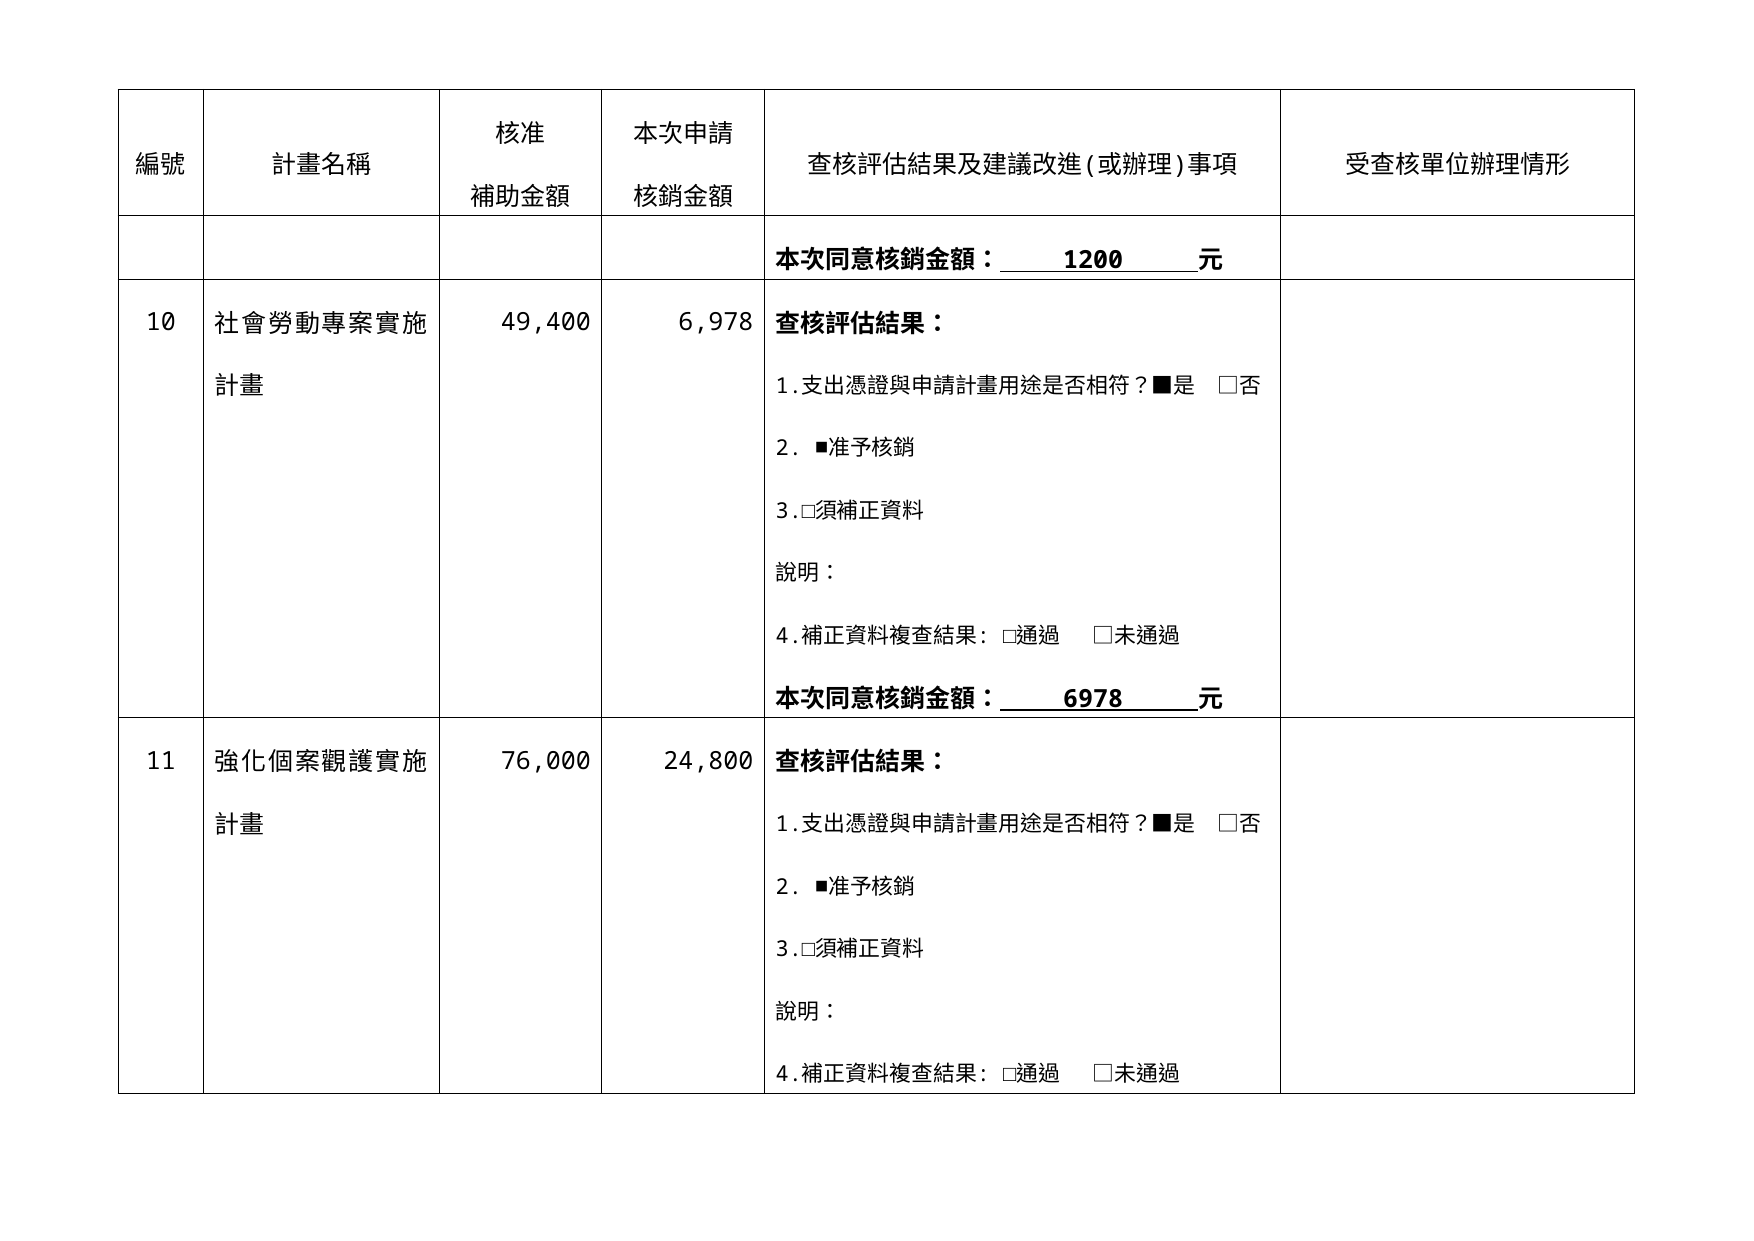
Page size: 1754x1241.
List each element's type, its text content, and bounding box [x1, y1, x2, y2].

table_cell [440, 216, 601, 278]
table_header 本次申請 核銷金額 [602, 90, 764, 215]
table_cell 24,800 [602, 718, 764, 1093]
table_cell 11 [119, 718, 203, 1093]
table_header 核准 補助金額 [440, 90, 601, 215]
table_cell 查核評估結果： 1.支出憑證與申請計畫用途是否相符？■是 □否 2. ■准予核銷 3.□須補正資料 說明： 4.補正資料複查結果: □通過 □未通過 [765, 718, 1280, 1093]
table_cell [119, 216, 203, 278]
table_cell [204, 216, 439, 278]
table_cell 社會勞動專案實施計畫 [204, 280, 439, 717]
table_cell [1281, 216, 1634, 278]
table_cell 本次同意核銷金額： 1200 元 [765, 216, 1280, 278]
table_header 計畫名稱 [204, 90, 439, 215]
table_cell [1281, 718, 1634, 1093]
table_cell 10 [119, 280, 203, 717]
table_cell [1281, 280, 1634, 717]
table_header 編號 [119, 90, 203, 215]
table_cell 6,978 [602, 280, 764, 717]
table_cell [602, 216, 764, 278]
table_header 查核評估結果及建議改進(或辦理)事項 [765, 90, 1280, 215]
table_cell 查核評估結果： 1.支出憑證與申請計畫用途是否相符？■是 □否 2. ■准予核銷 3.□須補正資料 說明： 4.補正資料複查結果: □通過 □未通過 本次同意核銷金額： 6978 元 [765, 280, 1280, 717]
table_cell 76,000 [440, 718, 601, 1093]
table_cell 強化個案觀護實施計畫 [204, 718, 439, 1093]
table_cell 49,400 [440, 280, 601, 717]
table_header 受查核單位辦理情形 [1281, 90, 1634, 215]
